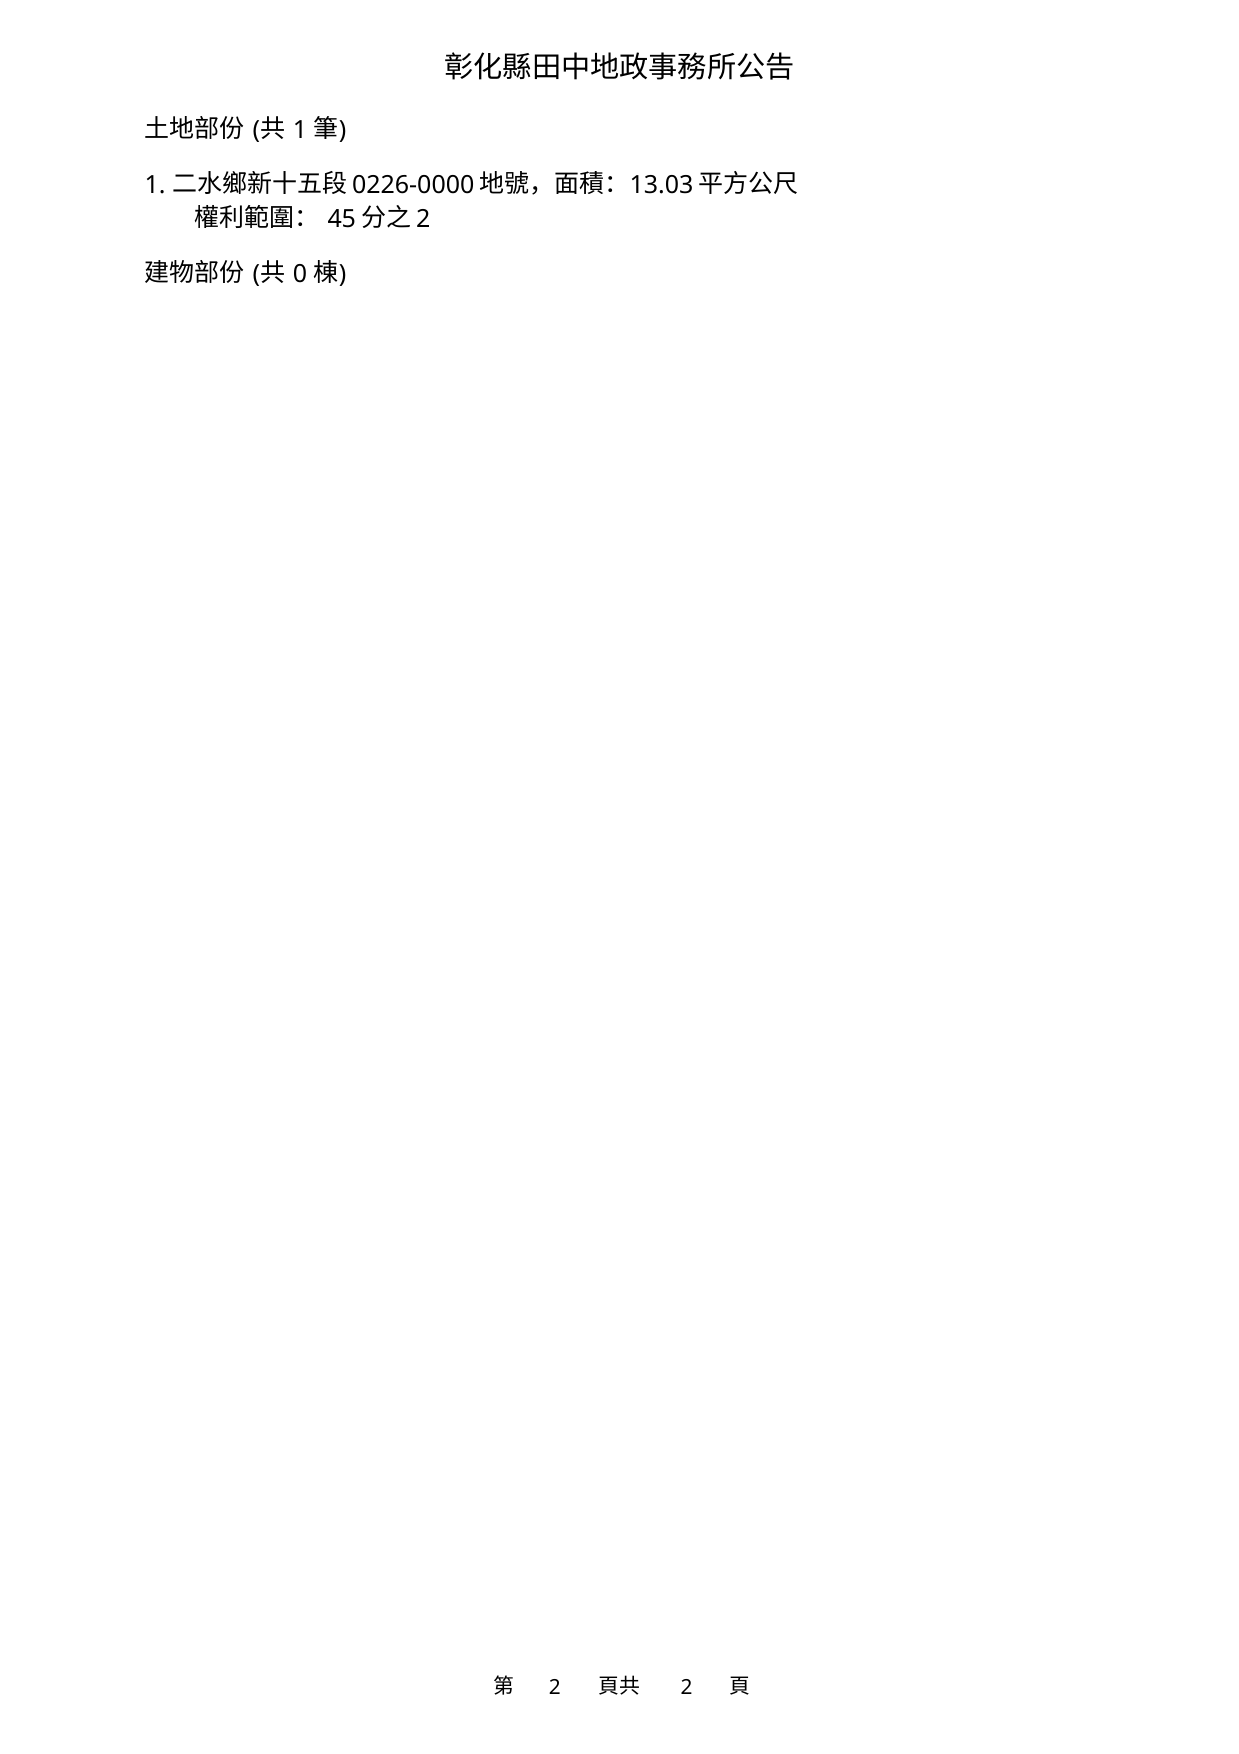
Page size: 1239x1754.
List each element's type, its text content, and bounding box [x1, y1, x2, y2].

table_cell [0, 1666, 62, 1707]
table_cell [0, 41, 62, 94]
table_header [524, 0, 585, 41]
table_cell 第 [483, 1666, 523, 1707]
table_cell 1. 二水鄉新十五段0226-0000地號，面積：13.03平方公尺 權利範圍： 45分之2 [62, 166, 1177, 238]
table_cell [524, 310, 585, 1666]
table_cell [62, 1666, 483, 1707]
table_cell 土地部份 (共 1 筆) [62, 95, 1177, 166]
table_cell [1177, 41, 1239, 94]
table_header [585, 0, 653, 41]
table_cell [1177, 95, 1239, 166]
table_cell [0, 310, 62, 1666]
table_header [1177, 0, 1239, 41]
table_cell [62, 310, 483, 1666]
table_cell [720, 310, 760, 1666]
table_header [0, 0, 62, 41]
table_header [653, 0, 719, 41]
table_cell [585, 310, 653, 1666]
table_header [62, 0, 483, 41]
table_cell 頁共 [585, 1666, 653, 1707]
table_cell [0, 166, 62, 238]
table_cell [653, 310, 719, 1666]
table_cell [760, 1666, 1177, 1707]
table_cell 建物部份 (共 0 棟) [62, 239, 1177, 310]
table_cell [1177, 166, 1239, 238]
table_cell [1177, 239, 1239, 310]
table_cell [0, 95, 62, 166]
table_cell [0, 239, 62, 310]
table_cell 彰化縣田中地政事務所公告 [62, 41, 1177, 94]
table_cell [1177, 310, 1239, 1666]
table_cell [483, 310, 523, 1666]
table_cell 2 [524, 1666, 585, 1707]
table_header [720, 0, 760, 41]
table_header [483, 0, 523, 41]
table_cell 頁 [720, 1666, 760, 1707]
table_cell 2 [653, 1666, 719, 1707]
table_cell [1177, 1666, 1239, 1707]
table_cell [760, 310, 1177, 1666]
table_header [760, 0, 1177, 41]
